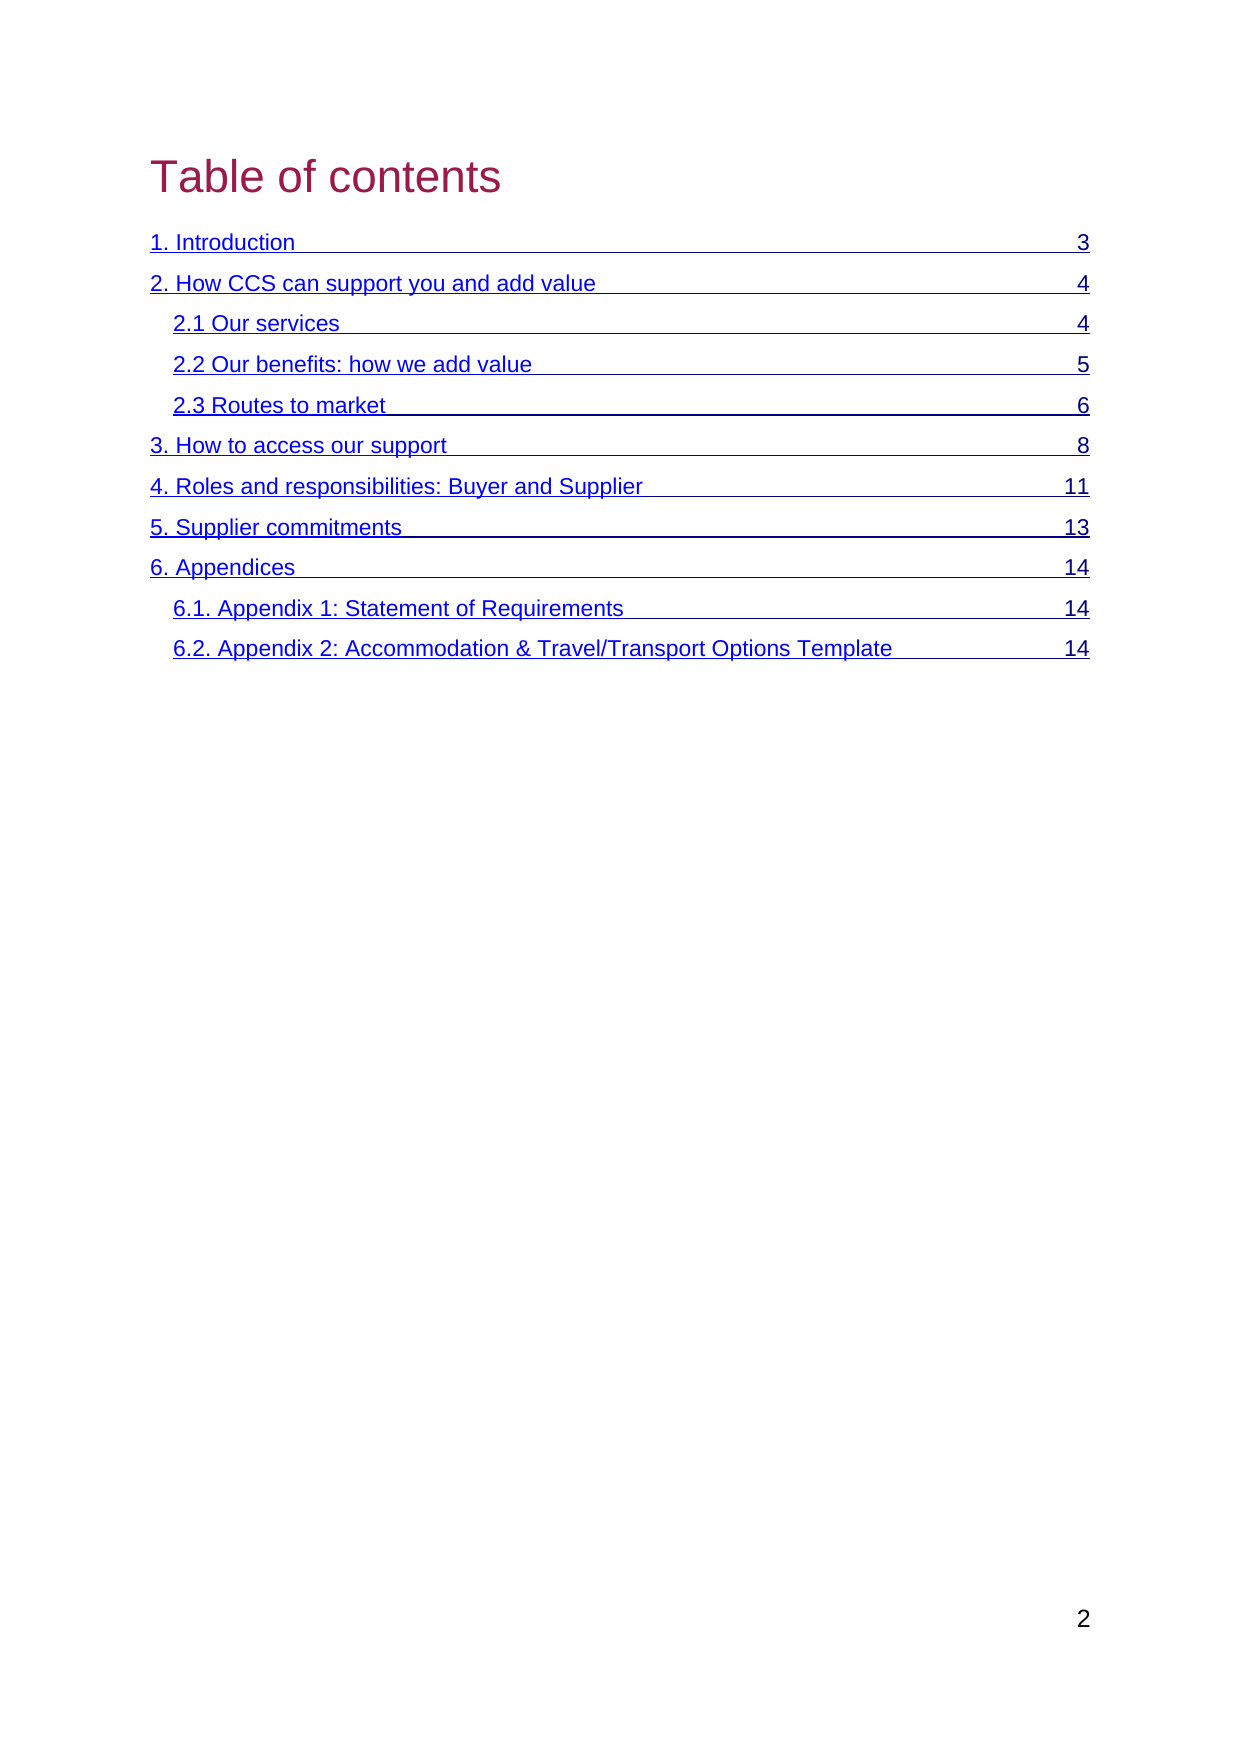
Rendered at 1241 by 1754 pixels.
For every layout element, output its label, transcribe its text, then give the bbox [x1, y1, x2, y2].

text Table of contents [150, 150, 1091, 203]
text 2.1 Our services 4 [173, 310, 1091, 337]
text 1. Introduction 3 [150, 229, 1091, 255]
text 2.3 Routes to market 6 [173, 392, 1091, 418]
text 6.1. Appendix 1: Statement of Requirements 14 [173, 595, 1091, 621]
text 3. How to access our support 8 [150, 432, 1091, 458]
text 5. Supplier commitments 13 [150, 513, 1091, 540]
text 2. How CCS can support you and add value 4 [150, 270, 1091, 296]
text 6.2. Appendix 2: Accommodation & Travel/Transport Options Template 14 [173, 635, 1091, 662]
text 4. Roles and responsibilities: Buyer and Supplier 11 [150, 473, 1091, 499]
text 6. Appendices 14 [150, 554, 1091, 580]
text 2.2 Our benefits: how we add value 5 [173, 351, 1091, 377]
